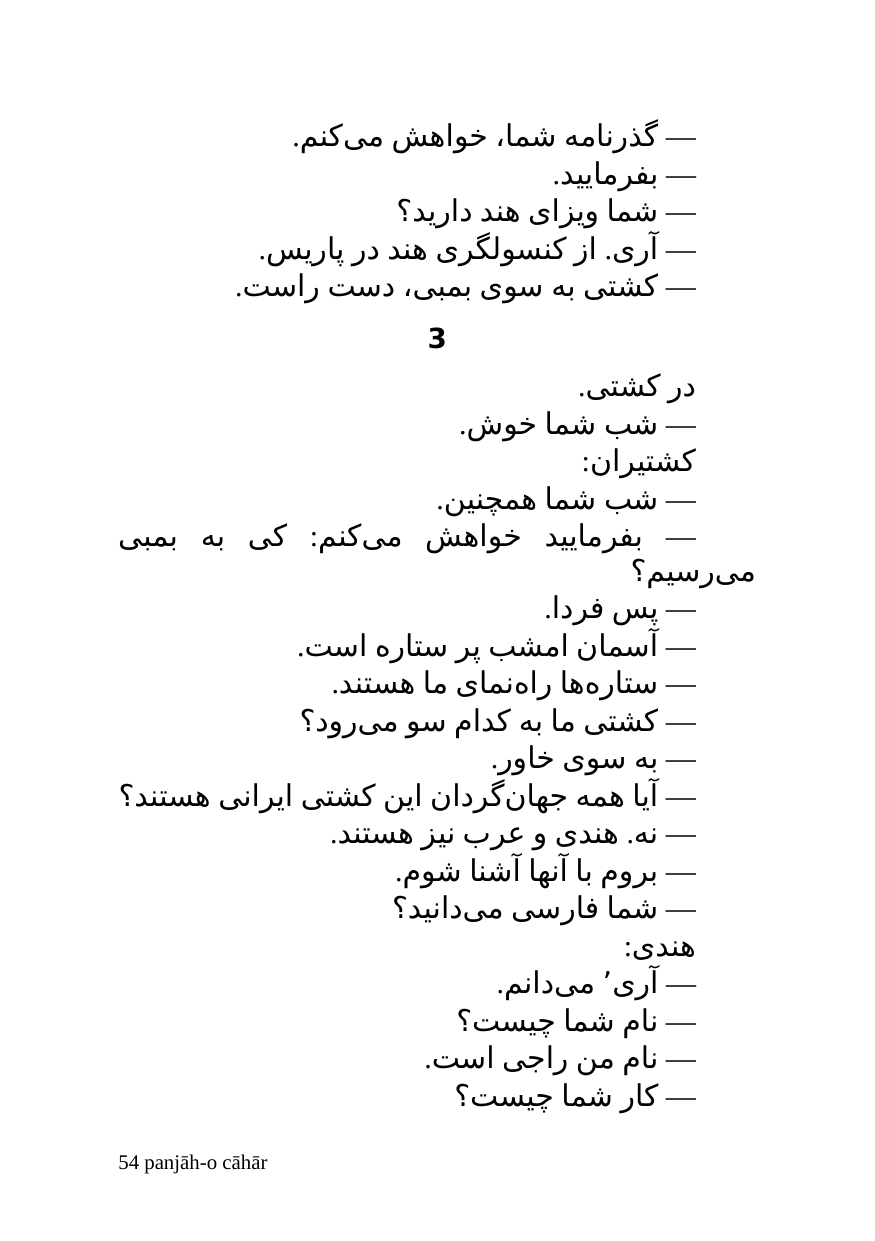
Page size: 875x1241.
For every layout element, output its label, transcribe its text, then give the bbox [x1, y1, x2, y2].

text 54 panjāh-o cāhār [118, 1150, 756, 1174]
text — آسمان امشب پر ستاره است. [118, 628, 756, 663]
text — نام من راجی است. [118, 1041, 756, 1075]
text — نام شما چیست؟ [118, 1003, 756, 1038]
text — کشتی ما به کدام سو می‌رود؟ [118, 703, 756, 738]
text — آری. از کنسولگری هند در پاریس. [118, 231, 756, 266]
text هندی: [118, 928, 756, 963]
text — کار شما چیست؟ [118, 1078, 756, 1113]
text — پس فردا. [118, 591, 756, 625]
text — گذرنامه شما، خواهش می‌کنم. [118, 118, 756, 153]
text — شب شما همچنین. [118, 481, 756, 516]
text — نه. هندی و عرب نیز هستند. [118, 816, 756, 850]
text — شب شما خوش. [118, 406, 756, 441]
text — بفرمایید خواهش می‌کنم: کی به بمبی می‌رسیم؟ [118, 519, 756, 588]
text — آیا همه جهان‌گردان این کشتی ایرانی هستند؟ [118, 778, 756, 813]
text — ستاره‌ها راه‌نمای ما هستند. [118, 666, 756, 700]
text — بروم با آنها آشنا شوم. [118, 853, 756, 888]
text کشتیران: [118, 444, 756, 478]
text — بفرمایید. [118, 156, 756, 191]
text — به سوی خاور. [118, 741, 756, 775]
text — شما فارسی می‌دانید؟ [118, 891, 756, 925]
text — شما ویزای هند دارید؟ [118, 193, 756, 228]
text در کشتی. [118, 369, 756, 403]
text — آری٬ می‌دانم. [118, 966, 756, 1000]
text — کشتی به سوی بمبی، دست راست. [118, 268, 756, 303]
